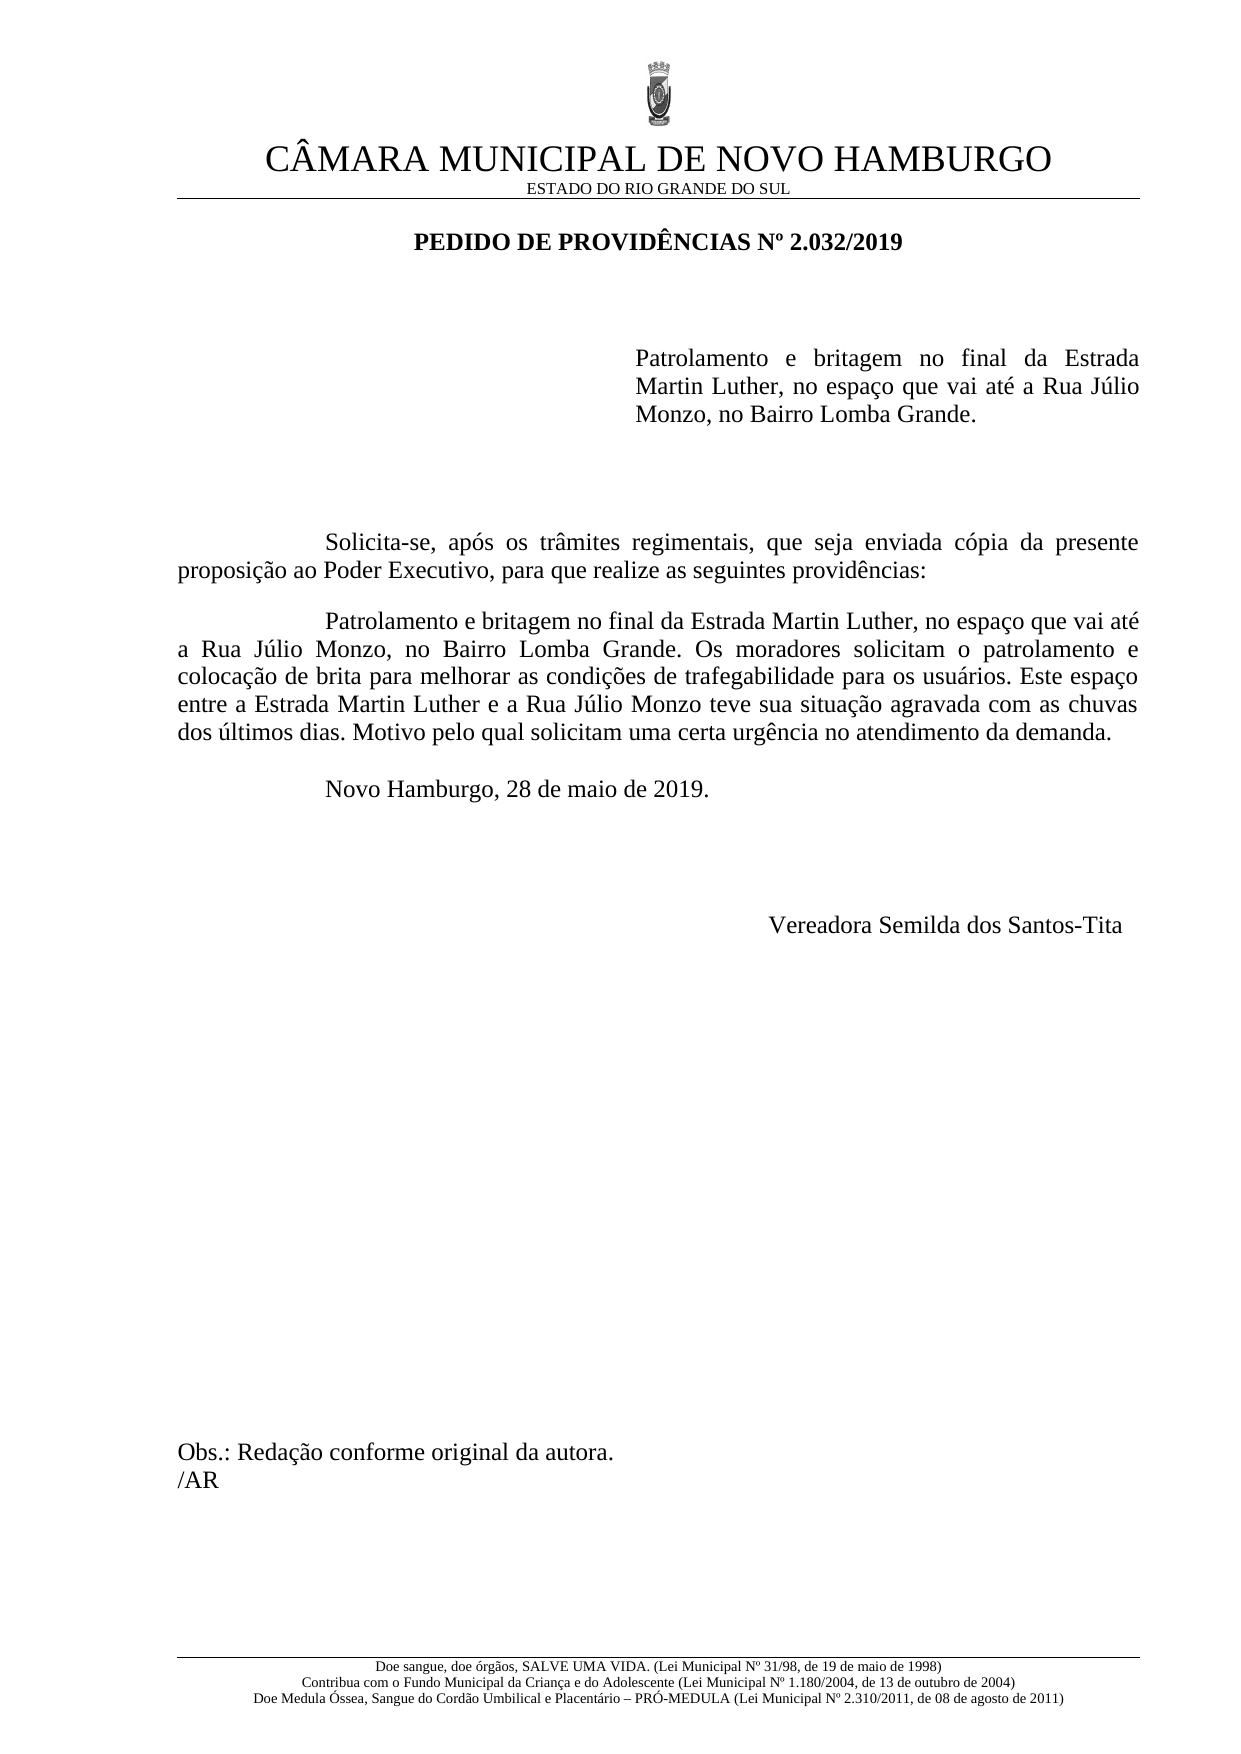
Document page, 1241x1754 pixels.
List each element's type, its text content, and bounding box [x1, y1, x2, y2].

text Patrolamento e britagem no final da Estrada Martin Luther, no espaço que vai até a Rua Júlio Monzo, no Bairro Lomba Grande. [635, 344, 1140, 428]
text Novo Hamburgo, 28 de maio de 2019. [177, 775, 1140, 803]
text PEDIDO DE PROVIDÊNCIAS Nº 2.032/2019 [177, 228, 1140, 256]
text Patrolamento e britagem no final da Estrada Martin Luther, no espaço que vai até a Rua Júlio Monzo, no Bairro Lomba Grande. Os moradores solicitam o patrolamento e colocação de brita para melhorar as condições de trafegabilidade para os usuários. Este espaço entre a Estrada Martin Luther e a Rua Júlio Monzo teve sua situação agravada com as chuvas dos últimos dias. Motivo pelo qual solicitam uma certa urgência no atendimento da demanda. [177, 607, 1140, 746]
text Obs.: Redação conforme original da autora. [177, 1438, 1140, 1466]
text Solicita-se, após os trâmites regimentais, que seja enviada cópia da presente proposição ao Poder Executivo, para que realize as seguintes providências: [177, 528, 1140, 583]
text Vereadora Semilda dos Santos-Tita [177, 911, 1140, 939]
text /AR [177, 1466, 1140, 1494]
